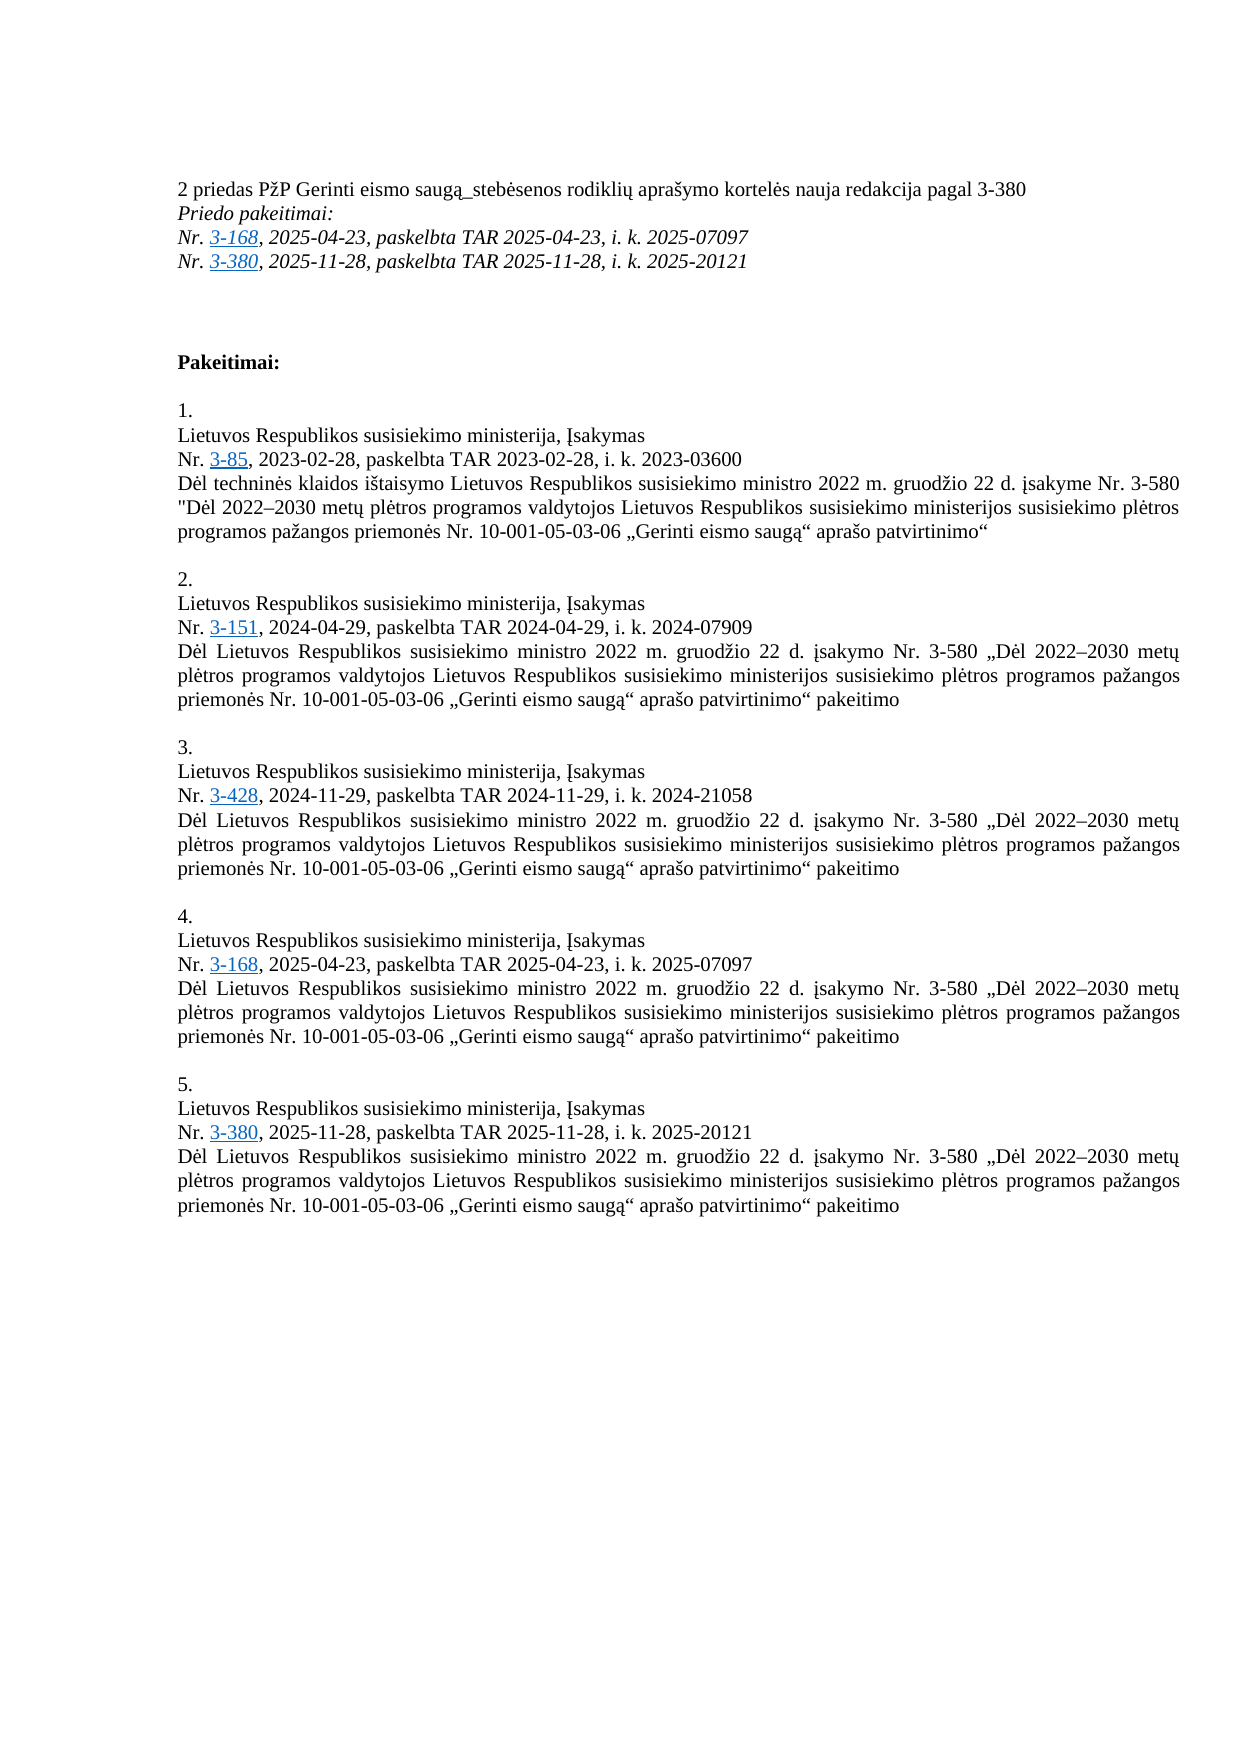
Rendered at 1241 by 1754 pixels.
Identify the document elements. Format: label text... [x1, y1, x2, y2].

text Nr. 3-168, 2025-04-23, paskelbta TAR 2025-04-23, i. k. 2025-07097 [177, 952, 1181, 976]
text 5. [177, 1072, 1181, 1096]
text Lietuvos Respublikos susisiekimo ministerija, Įsakymas [177, 1096, 1181, 1120]
text Nr. 3-380, 2025-11-28, paskelbta TAR 2025-11-28, i. k. 2025-20121 [177, 249, 1181, 273]
text Pakeitimai: [177, 350, 1181, 374]
text Lietuvos Respublikos susisiekimo ministerija, Įsakymas [177, 928, 1181, 952]
text Nr. 3-168, 2025-04-23, paskelbta TAR 2025-04-23, i. k. 2025-07097 [177, 225, 1181, 249]
text Nr. 3-380, 2025-11-28, paskelbta TAR 2025-11-28, i. k. 2025-20121 [177, 1120, 1181, 1144]
text Dėl Lietuvos Respublikos susisiekimo ministro 2022 m. gruodžio 22 d. įsakymo Nr. 3-580 „Dėl 2022–2030 metų plėtros programos valdytojos Lietuvos Respublikos susisiekimo ministerijos susisiekimo plėtros programos pažangos priemonės Nr. 10-001-05-03-06 „Gerinti eismo saugą“ aprašo patvirtinimo“ pakeitimo [177, 976, 1181, 1048]
text 2 priedas PžP Gerinti eismo saugą_stebėsenos rodiklių aprašymo kortelės nauja redakcija pagal 3-380 [177, 177, 1181, 201]
text 1. [177, 398, 1181, 422]
text Nr. 3-428, 2024-11-29, paskelbta TAR 2024-11-29, i. k. 2024-21058 [177, 783, 1181, 807]
text Dėl techninės klaidos ištaisymo Lietuvos Respublikos susisiekimo ministro 2022 m. gruodžio 22 d. įsakyme Nr. 3-580 "Dėl 2022–2030 metų plėtros programos valdytojos Lietuvos Respublikos susisiekimo ministerijos susisiekimo plėtros programos pažangos priemonės Nr. 10-001-05-03-06 „Gerinti eismo saugą“ aprašo patvirtinimo“ [177, 471, 1181, 543]
text 4. [177, 904, 1181, 928]
text Nr. 3-85, 2023-02-28, paskelbta TAR 2023-02-28, i. k. 2023-03600 [177, 447, 1181, 471]
text Dėl Lietuvos Respublikos susisiekimo ministro 2022 m. gruodžio 22 d. įsakymo Nr. 3-580 „Dėl 2022–2030 metų plėtros programos valdytojos Lietuvos Respublikos susisiekimo ministerijos susisiekimo plėtros programos pažangos priemonės Nr. 10-001-05-03-06 „Gerinti eismo saugą“ aprašo patvirtinimo“ pakeitimo [177, 807, 1181, 880]
text Dėl Lietuvos Respublikos susisiekimo ministro 2022 m. gruodžio 22 d. įsakymo Nr. 3-580 „Dėl 2022–2030 metų plėtros programos valdytojos Lietuvos Respublikos susisiekimo ministerijos susisiekimo plėtros programos pažangos priemonės Nr. 10-001-05-03-06 „Gerinti eismo saugą“ aprašo patvirtinimo“ pakeitimo [177, 1144, 1181, 1217]
text Lietuvos Respublikos susisiekimo ministerija, Įsakymas [177, 759, 1181, 783]
text Nr. 3-151, 2024-04-29, paskelbta TAR 2024-04-29, i. k. 2024-07909 [177, 615, 1181, 639]
text Lietuvos Respublikos susisiekimo ministerija, Įsakymas [177, 591, 1181, 615]
text 2. [177, 567, 1181, 591]
text Priedo pakeitimai: [177, 201, 1181, 225]
text 3. [177, 735, 1181, 759]
text Lietuvos Respublikos susisiekimo ministerija, Įsakymas [177, 422, 1181, 447]
text Dėl Lietuvos Respublikos susisiekimo ministro 2022 m. gruodžio 22 d. įsakymo Nr. 3-580 „Dėl 2022–2030 metų plėtros programos valdytojos Lietuvos Respublikos susisiekimo ministerijos susisiekimo plėtros programos pažangos priemonės Nr. 10-001-05-03-06 „Gerinti eismo saugą“ aprašo patvirtinimo“ pakeitimo [177, 639, 1181, 711]
